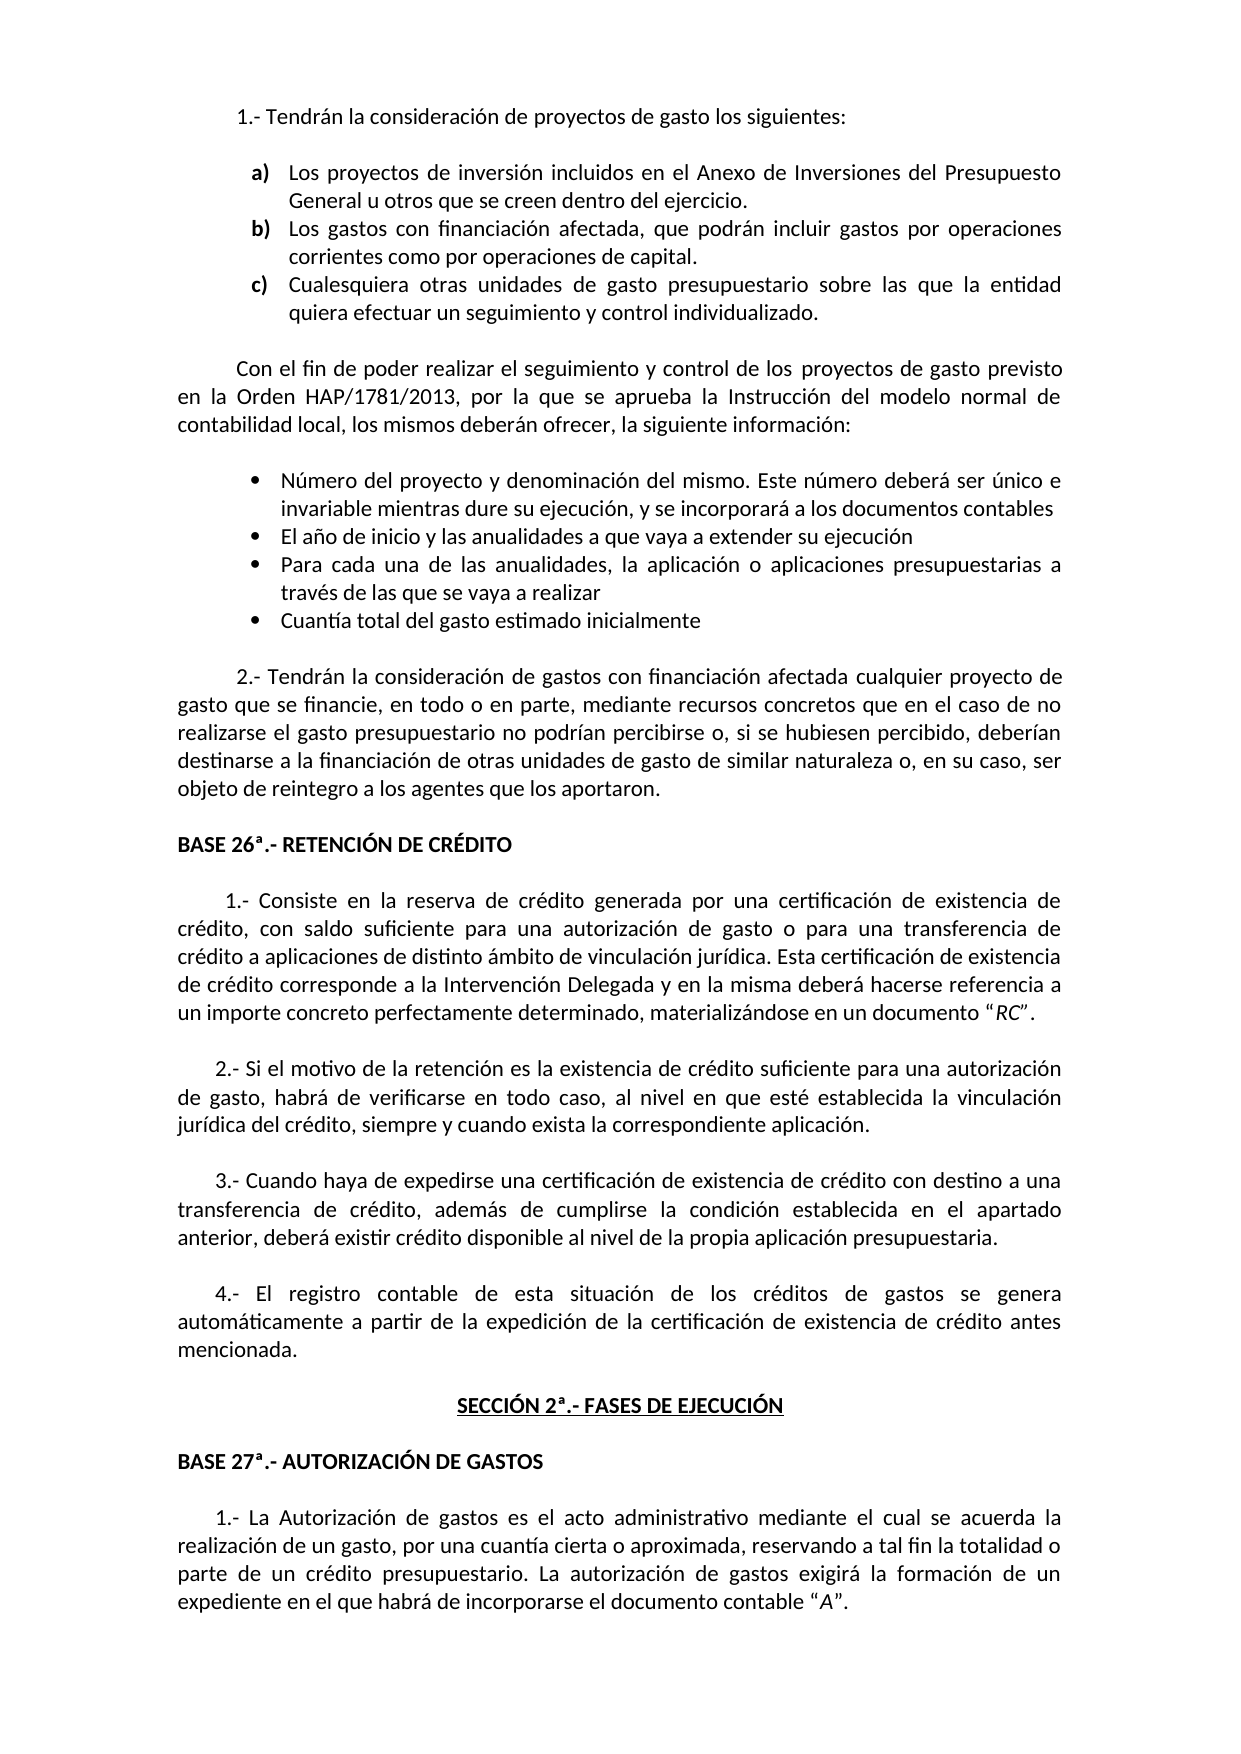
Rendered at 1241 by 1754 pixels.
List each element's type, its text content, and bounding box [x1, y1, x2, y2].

list Los gastos con financiación afectada, que podrán incluir gastos por operaciones corrientes como por operaciones de capital. [251, 214, 1063, 270]
list El año de inicio y las anualidades a que vaya a extender su ejecución [251, 522, 1063, 550]
list Cuantía total del gasto estimado inicialmente [251, 606, 1063, 634]
text BASE 27ª.- AUTORIZACIÓN DE GASTOS [177, 1447, 1063, 1475]
text SECCIÓN 2ª.- FASES DE EJECUCIÓN [177, 1391, 1063, 1419]
text 1.- La Autorización de gastos es el acto administrativo mediante el cual se acuerda la realización de un gasto, por una cuantía cierta o aproximada, reservando a tal fin la totalidad o parte de un crédito presupuestario. La autorización de gastos exigirá la formación de un expediente en el que habrá de incorporarse el documento contable “A”. [177, 1503, 1063, 1615]
text 3.- Cuando haya de expedirse una certificación de existencia de crédito con destino a una transferencia de crédito, además de cumplirse la condición establecida en el apartado anterior, deberá existir crédito disponible al nivel de la propia aplicación presupuestaria. [177, 1167, 1063, 1251]
list Los proyectos de inversión incluidos en el Anexo de Inversiones del Presupuesto General u otros que se creen dentro del ejercicio. [251, 158, 1063, 214]
list Para cada una de las anualidades, la aplicación o aplicaciones presupuestarias a través de las que se vaya a realizar [251, 550, 1063, 606]
text Con el fin de poder realizar el seguimiento y control de los proyectos de gasto previsto en la Orden HAP/1781/2013, por la que se aprueba la Instrucción del modelo normal de contabilidad local, los mismos deberán ofrecer, la siguiente información: [177, 354, 1063, 438]
list Cualesquiera otras unidades de gasto presupuestario sobre las que la entidad quiera efectuar un seguimiento y control individualizado. [251, 270, 1063, 326]
list Número del proyecto y denominación del mismo. Este número deberá ser único e invariable mientras dure su ejecución, y se incorporará a los documentos contables [251, 466, 1063, 522]
subtitle BASE 26ª.- RETENCIÓN DE CRÉDITO [177, 830, 1063, 858]
text 4.- El registro contable de esta situación de los créditos de gastos se genera automáticamente a partir de la expedición de la certificación de existencia de crédito antes mencionada. [177, 1279, 1063, 1363]
text 1.- Tendrán la consideración de proyectos de gasto los siguientes: [177, 102, 1063, 130]
text 2.- Tendrán la consideración de gastos con financiación afectada cualquier proyecto de gasto que se financie, en todo o en parte, mediante recursos concretos que en el caso de no realizarse el gasto presupuestario no podrían percibirse o, si se hubiesen percibido, deberían destinarse a la financiación de otras unidades de gasto de similar naturaleza o, en su caso, ser objeto de reintegro a los agentes que los aportaron. [177, 662, 1063, 802]
text 2.- Si el motivo de la retención es la existencia de crédito suficiente para una autorización de gasto, habrá de verificarse en todo caso, al nivel en que esté establecida la vinculación jurídica del crédito, siempre y cuando exista la correspondiente aplicación. [177, 1054, 1063, 1139]
text 1.- Consiste en la reserva de crédito generada por una certificación de existencia de crédito, con saldo suficiente para una autorización de gasto o para una transferencia de crédito a aplicaciones de distinto ámbito de vinculación jurídica. Esta certificación de existencia de crédito corresponde a la Intervención Delegada y en la misma deberá hacerse referencia a un importe concreto perfectamente determinado, materializándose en un documento “RC”. [177, 886, 1063, 1027]
